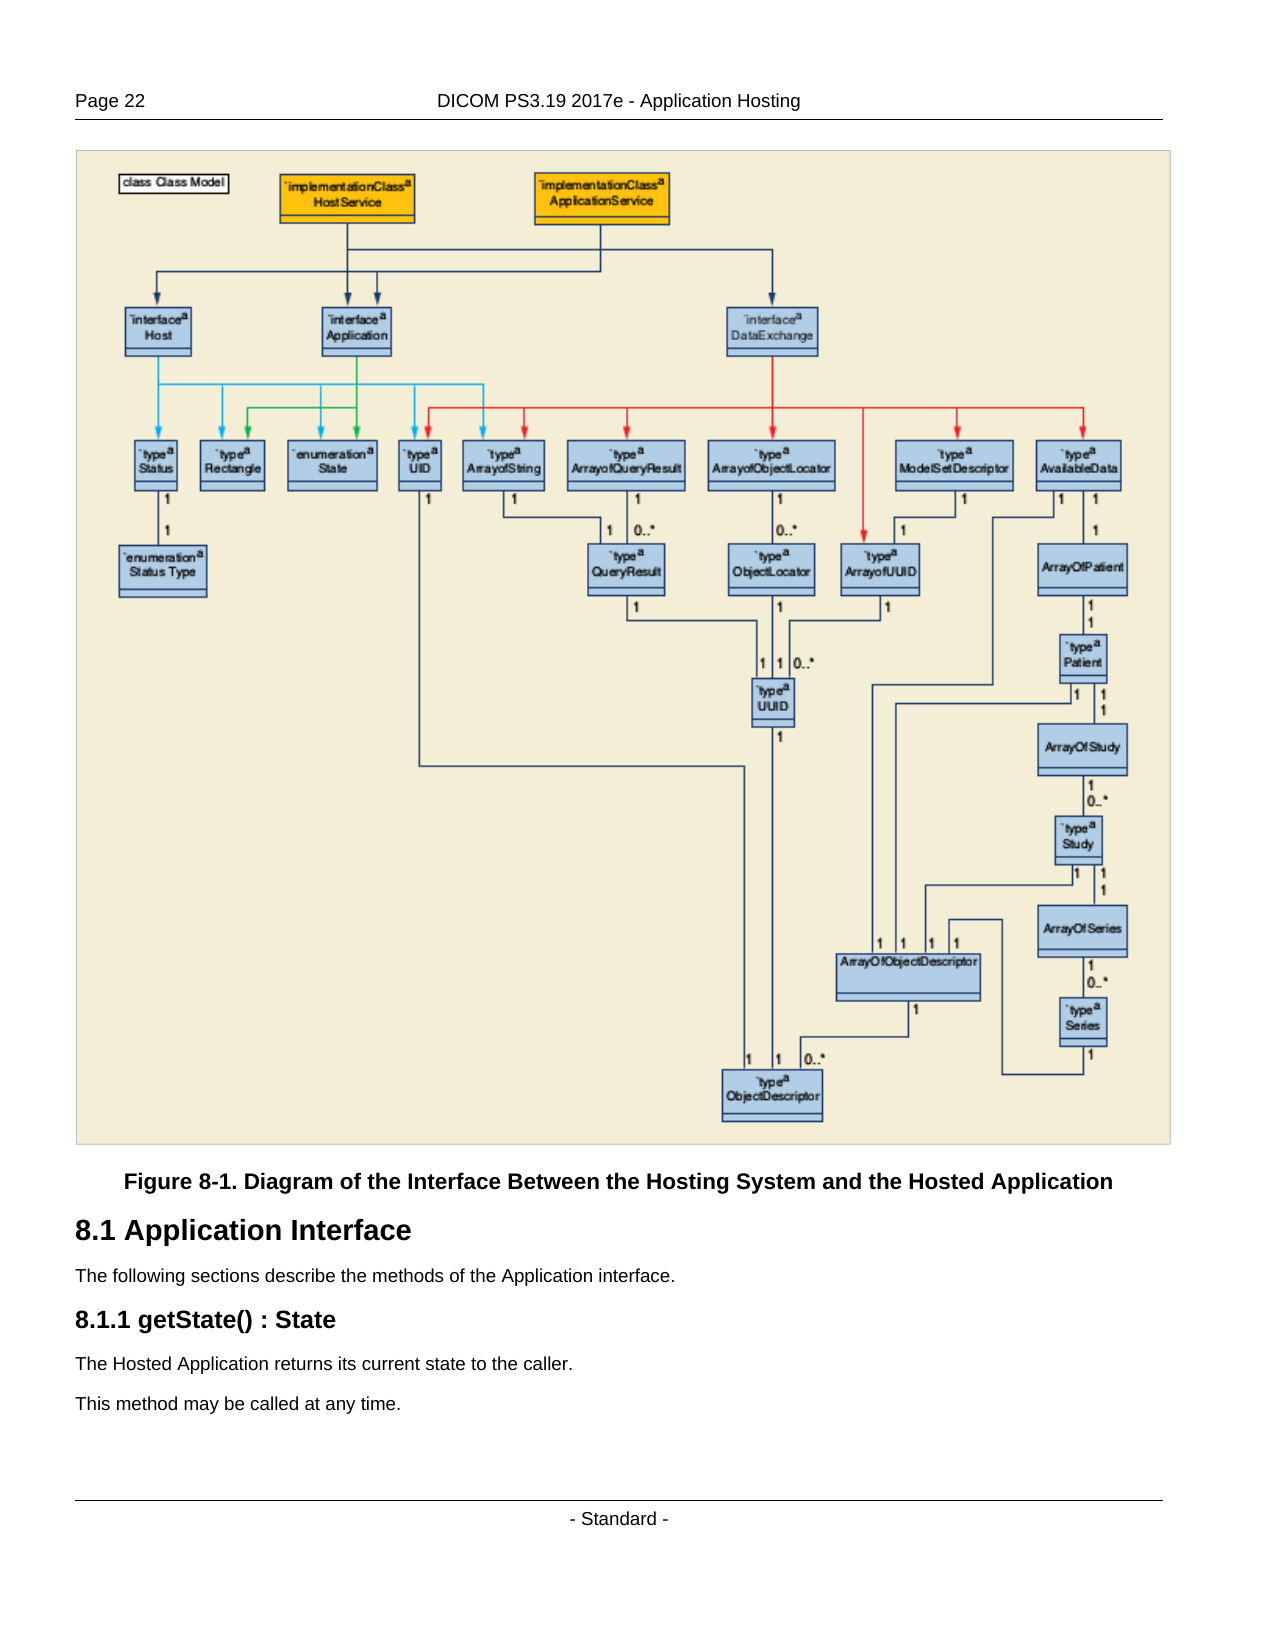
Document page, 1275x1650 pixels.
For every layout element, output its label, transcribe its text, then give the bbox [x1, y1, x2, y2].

text 8.1 Application Interface [75, 1212, 1162, 1246]
text The Hosted Application returns its current state to the caller. [75, 1353, 1162, 1374]
text This method may be called at any time. [75, 1393, 1162, 1414]
text 8.1.1 getState() : State [75, 1305, 1162, 1334]
picture [75, 150, 1172, 1146]
text Figure 8-1. Diagram of the Interface Between the Hosting System and the Hosted Application [75, 1168, 1162, 1194]
text The following sections describe the methods of the Application interface. [75, 1265, 1162, 1286]
